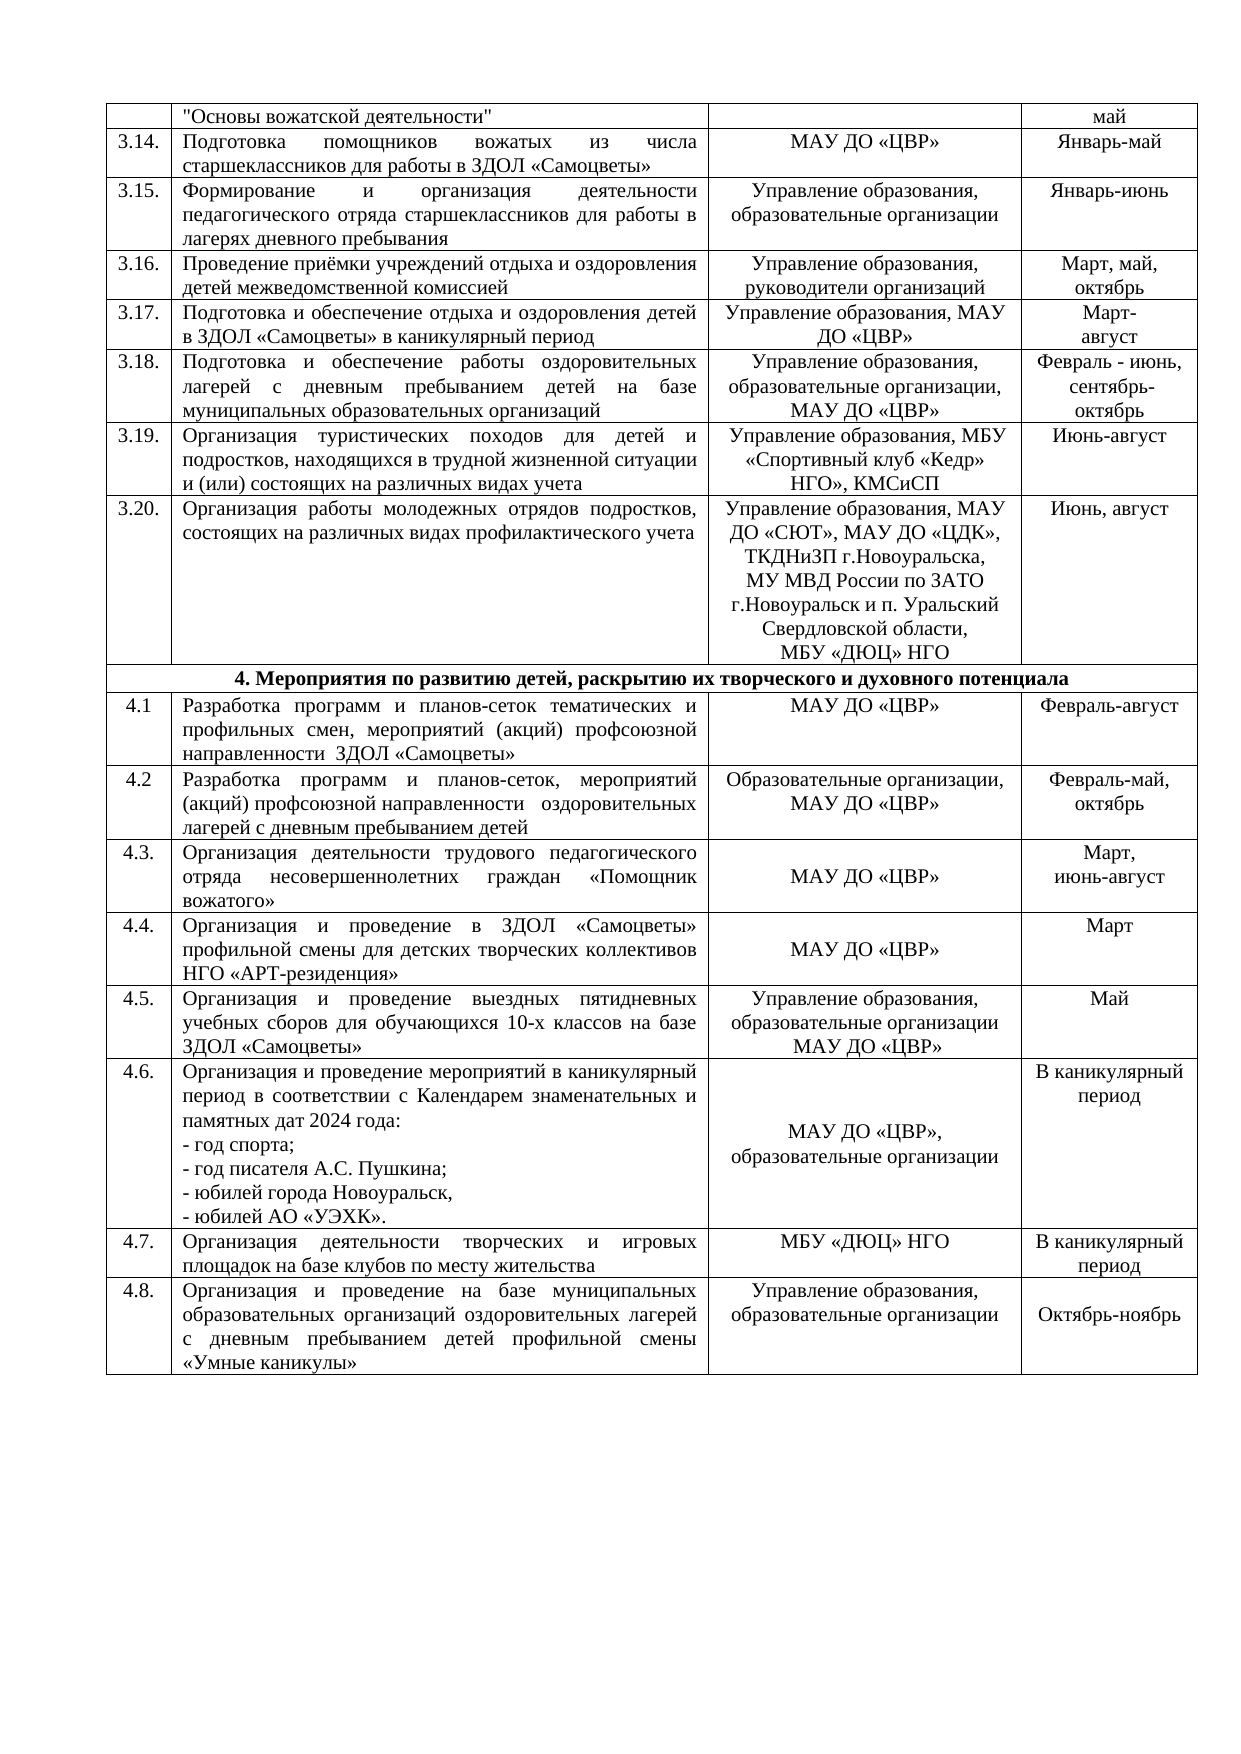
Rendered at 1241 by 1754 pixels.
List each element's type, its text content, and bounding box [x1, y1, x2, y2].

table_cell 3.19. [107, 423, 171, 495]
table_cell 4.7. [107, 1229, 171, 1277]
table_cell Январь-июнь [1022, 178, 1197, 250]
table_cell Организация и проведение мероприятий в каникулярный период в соответствии с Календарем знаменательных и памятных дат 2024 года: - год спорта; - год писателя А.С. Пушкина; - юбилей города Новоуральск, - юбилей АО «УЭХК». [172, 1059, 708, 1228]
table_cell Управление образования, руководители организаций [709, 251, 1021, 299]
table_cell Организация туристических походов для детей и подростков, находящихся в трудной жизненной ситуации и (или) состоящих на различных видах учета [172, 423, 708, 495]
table_cell 3.15. [107, 178, 171, 250]
table_cell Март [1022, 913, 1197, 985]
table_cell Февраль - июнь, сентябрь-октябрь [1022, 350, 1197, 422]
table_cell май [1022, 104, 1197, 128]
table_cell МАУ ДО «ЦВР», образовательные организации [709, 1059, 1021, 1228]
table_cell Октябрь-ноябрь [1022, 1278, 1197, 1374]
table_cell 4.8. [107, 1278, 171, 1374]
table_cell Май [1022, 986, 1197, 1058]
table_cell [107, 104, 171, 128]
table_cell Подготовка и обеспечение отдыха и оздоровления детей в ЗДОЛ «Самоцветы» в каникулярный период [172, 300, 708, 348]
table_cell Образовательные организации, МАУ ДО «ЦВР» [709, 766, 1021, 839]
table_cell 4.4. [107, 913, 171, 985]
table_cell 4.1 [107, 693, 171, 765]
table_cell Организация деятельности творческих и игровых площадок на базе клубов по месту жительства [172, 1229, 708, 1277]
table_cell Разработка программ и планов-сеток тематических и профильных смен, мероприятий (акций) профсоюзной направленности ЗДОЛ «Самоцветы» [172, 693, 708, 765]
table_cell Разработка программ и планов-сеток, мероприятий (акций) профсоюзной направленности оздоровительных лагерей с дневным пребыванием детей [172, 766, 708, 839]
table_cell Управление образования, образовательные организации, МАУ ДО «ЦВР» [709, 350, 1021, 422]
table_cell 3.14. [107, 129, 171, 177]
table_cell Управление образования, образовательные организации [709, 1278, 1021, 1374]
table_cell Управление образования, МАУ ДО «ЦВР» [709, 300, 1021, 348]
table_cell Организация и проведение на базе муниципальных образовательных организаций оздоровительных лагерей с дневным пребыванием детей профильной смены «Умные каникулы» [172, 1278, 708, 1374]
table_cell 4.3. [107, 840, 171, 912]
table_cell Управление образования, образовательные организации МАУ ДО «ЦВР» [709, 986, 1021, 1058]
table_cell МАУ ДО «ЦВР» [709, 693, 1021, 765]
table_cell 3.18. [107, 350, 171, 422]
table_cell 3.16. [107, 251, 171, 299]
table_cell [709, 104, 1021, 128]
table_cell Управление образования, образовательные организации [709, 178, 1021, 250]
table_cell Проведение приёмки учреждений отдыха и оздоровления детей межведомственной комиссией [172, 251, 708, 299]
table_cell Формирование и организация деятельности педагогического отряда старшеклассников для работы в лагерях дневного пребывания [172, 178, 708, 250]
table_cell Организация и проведение выездных пятидневных учебных сборов для обучающихся 10-х классов на базе ЗДОЛ «Самоцветы» [172, 986, 708, 1058]
table_cell МАУ ДО «ЦВР» [709, 129, 1021, 177]
table_cell Подготовка и обеспечение работы оздоровительных лагерей с дневным пребыванием детей на базе муниципальных образовательных организаций [172, 350, 708, 422]
table_cell "Основы вожатской деятельности" [172, 104, 708, 128]
table_cell Февраль-май, октябрь [1022, 766, 1197, 839]
table_cell Март, май, октябрь [1022, 251, 1197, 299]
table_cell Организация работы молодежных отрядов подростков, состоящих на различных видах профилактического учета [172, 496, 708, 664]
table_cell Январь-май [1022, 129, 1197, 177]
table_cell В каникулярный период [1022, 1229, 1197, 1277]
table_cell 3.20. [107, 496, 171, 664]
table_cell Организация и проведение в ЗДОЛ «Самоцветы» профильной смены для детских творческих коллективов НГО «АРТ-резиденция» [172, 913, 708, 985]
table_cell Управление образования, МАУ ДО «СЮТ», МАУ ДО «ЦДК», ТКДНиЗП г.Новоуральска, МУ МВД России по ЗАТО г.Новоуральск и п. Уральский Свердловской области, МБУ «ДЮЦ» НГО [709, 496, 1021, 664]
table_cell Февраль-август [1022, 693, 1197, 765]
table_cell Управление образования, МБУ «Спортивный клуб «Кедр» НГО», КМСиСП [709, 423, 1021, 495]
table_cell Март, июнь-август [1022, 840, 1197, 912]
table_cell Подготовка помощников вожатых из числа старшеклассников для работы в ЗДОЛ «Самоцветы» [172, 129, 708, 177]
table_cell МБУ «ДЮЦ» НГО [709, 1229, 1021, 1277]
table_cell 3.17. [107, 300, 171, 348]
table_cell МАУ ДО «ЦВР» [709, 913, 1021, 985]
table_cell В каникулярный период [1022, 1059, 1197, 1228]
table_cell Июнь, август [1022, 496, 1197, 664]
table_cell 4. Мероприятия по развитию детей, раскрытию их творческого и духовного потенциала [107, 665, 1197, 692]
table_cell МАУ ДО «ЦВР» [709, 840, 1021, 912]
table_cell Июнь-август [1022, 423, 1197, 495]
table_cell Организация деятельности трудового педагогического отряда несовершеннолетних граждан «Помощник вожатого» [172, 840, 708, 912]
table_cell Март- август [1022, 300, 1197, 348]
table_cell 4.5. [107, 986, 171, 1058]
table_cell 4.2 [107, 766, 171, 839]
table_cell 4.6. [107, 1059, 171, 1228]
